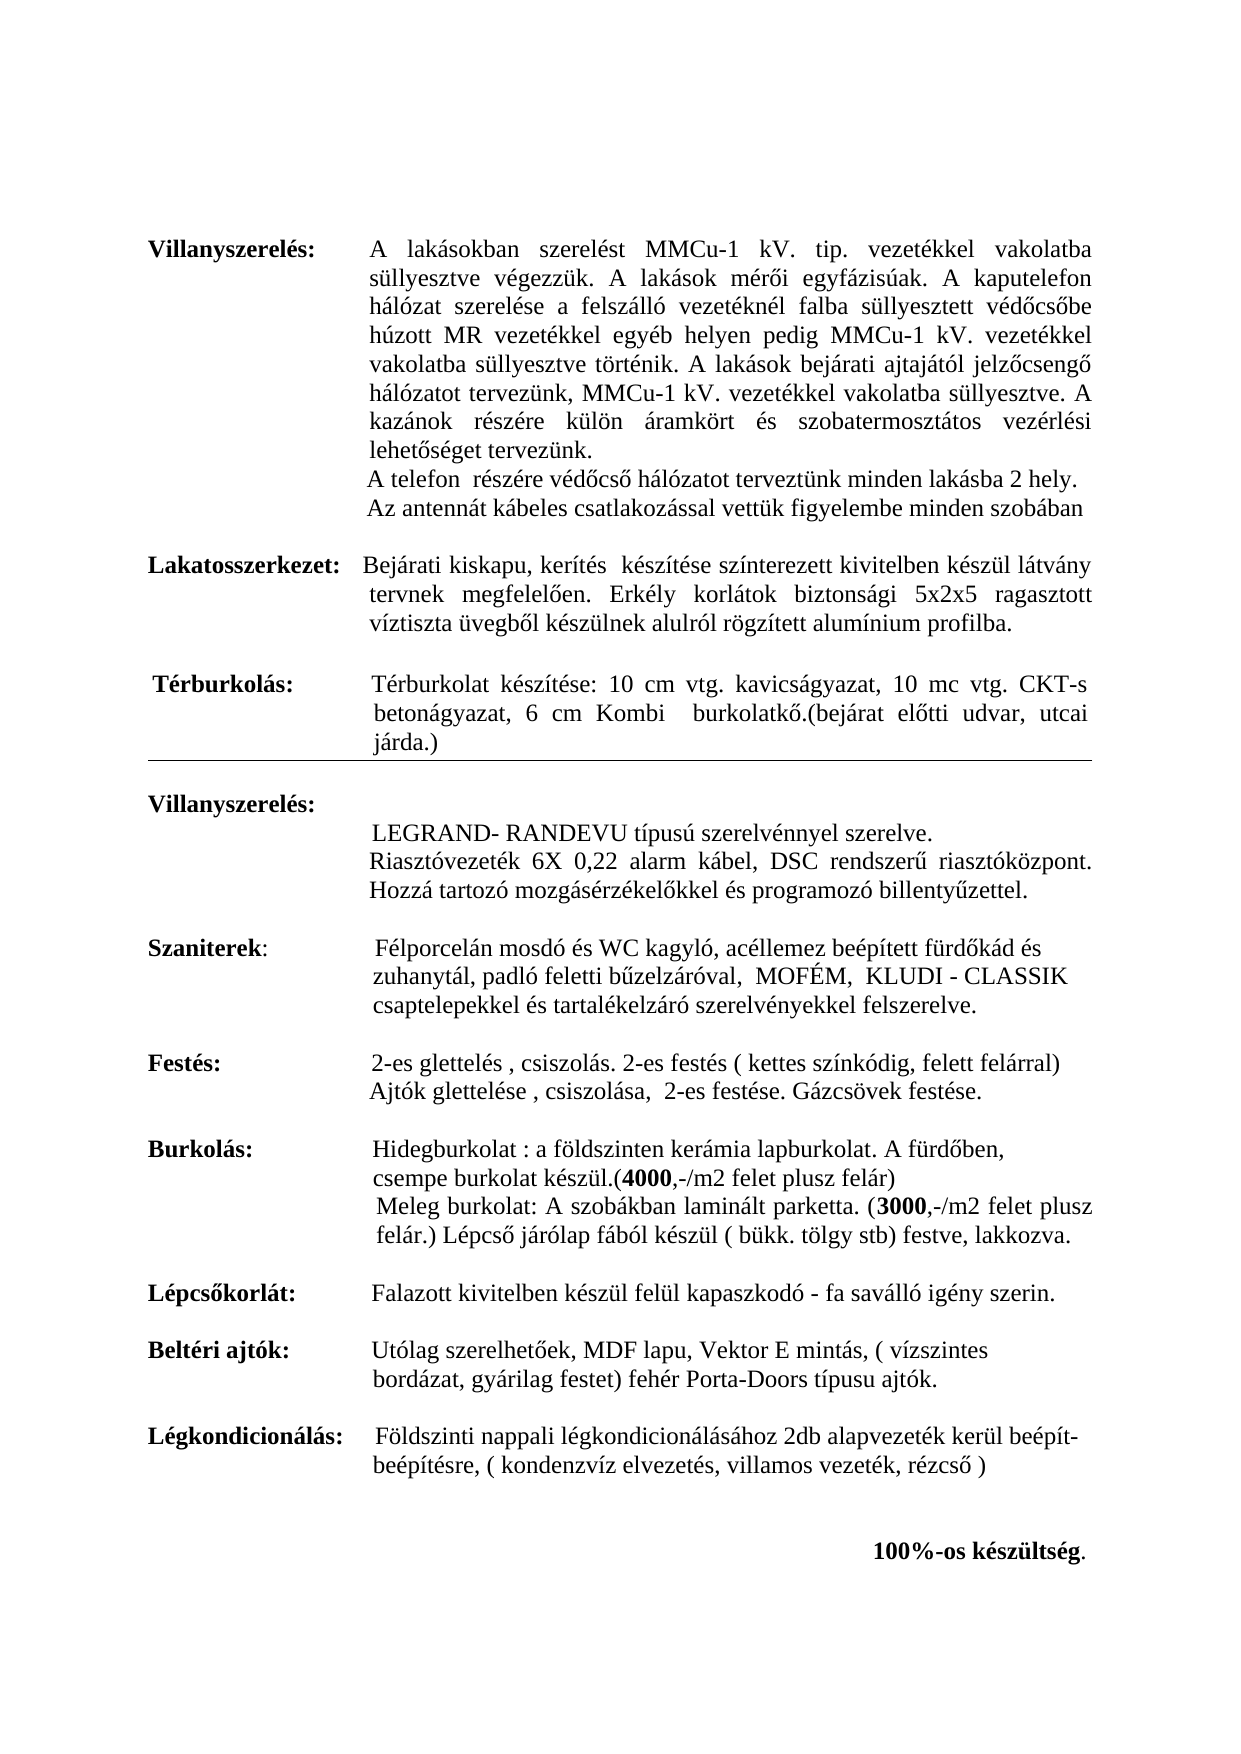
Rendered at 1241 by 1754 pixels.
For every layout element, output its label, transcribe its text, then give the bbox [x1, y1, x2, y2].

text Villanyszerelés: A lakásokban szerelést MMCu-1 kV. tip. vezetékkel vakolatba süllyesztve végezzük. A lakások mérői egyfázisúak. A kaputelefon hálózat szerelése a felszálló vezetéknél falba süllyesztett védőcsőbe húzott MR vezetékkel egyéb helyen pedig MMCu-1 kV. vezetékkel vakolatba süllyesztve történik. A lakások bejárati ajtajától jelzőcsengő hálózatot tervezünk, MMCu-1 kV. vezetékkel vakolatba süllyesztve. A kazánok részére külön áramkört és szobatermosztátos vezérlési lehetőséget tervezünk. [148, 234, 1092, 464]
text Meleg burkolat: A szobákban laminált parketta. (3000,-/m2 felet plusz felár.) Lépcső járólap fából készül ( bükk. tölgy stb) festve, lakkozva. [376, 1191, 1092, 1249]
text Ajtók glettelése , csiszolása, 2-es festése. Gázcsövek festése. [295, 1076, 1092, 1105]
text Beltéri ajtók: Utólag szerelhetőek, MDF lapu, Vektor E mintás, ( vízszintes [148, 1335, 1092, 1364]
text 100%-os készültség. [148, 1536, 1092, 1565]
text A telefon részére védőcső hálózatot terveztünk minden lakásba 2 hely. [148, 464, 1092, 493]
text LEGRAND- RANDEVU típusú szerelvénnyel szerelve. [148, 818, 1092, 846]
text Festés: 2-es glettelés , csiszolás. 2-es festés ( kettes színkódig, felett felárral) [148, 1048, 1092, 1076]
text Villanyszerelés: [148, 789, 1092, 818]
text csempe burkolat készül.(4000,-/m2 felet plusz felár) [148, 1163, 1092, 1191]
text zuhanytál, padló feletti bűzelzáróval, MOFÉM, KLUDI - CLASSIK [148, 961, 1092, 990]
text Szaniterek: Félporcelán mosdó és WC kagyló, acéllemez beépített fürdőkád és [148, 933, 1092, 961]
text Riasztóvezeték 6X 0,22 alarm kábel, DSC rendszerű riasztóközpont. Hozzá tartozó mozgásérzékelőkkel és programozó billentyűzettel. [369, 846, 1092, 904]
text Térburkolás: Térburkolat készítése: 10 cm vtg. kavicságyazat, 10 mc vtg. CKT-s betonágyazat, 6 cm Kombi burkolatkő.(bejárat előtti udvar, utcai járda.) [148, 665, 1092, 760]
text csaptelepekkel és tartalékelzáró szerelvényekkel felszerelve. [148, 990, 1092, 1019]
text Lakatosszerkezet: Bejárati kiskapu, kerítés készítése színterezett kivitelben készül látvány tervnek megfelelően. Erkély korlátok biztonsági 5x2x5 ragasztott víztiszta üvegből készülnek alulról rögzített alumínium profilba. [148, 550, 1092, 636]
text Az antennát kábeles csatlakozással vettük figyelembe minden szobában [148, 493, 1092, 521]
text Légkondicionálás: Földszinti nappali légkondicionálásához 2db alapvezeték kerül beépít- [148, 1421, 1092, 1450]
text Lépcsőkorlát: Falazott kivitelben készül felül kapaszkodó - fa saválló igény szerin. [148, 1278, 1092, 1306]
text Burkolás: Hidegburkolat : a földszinten kerámia lapburkolat. A fürdőben, [148, 1134, 1092, 1163]
text beépítésre, ( kondenzvíz elvezetés, villamos vezeték, rézcső ) [148, 1450, 1092, 1479]
text bordázat, gyárilag festet) fehér Porta-Doors típusu ajtók. [148, 1364, 1092, 1421]
